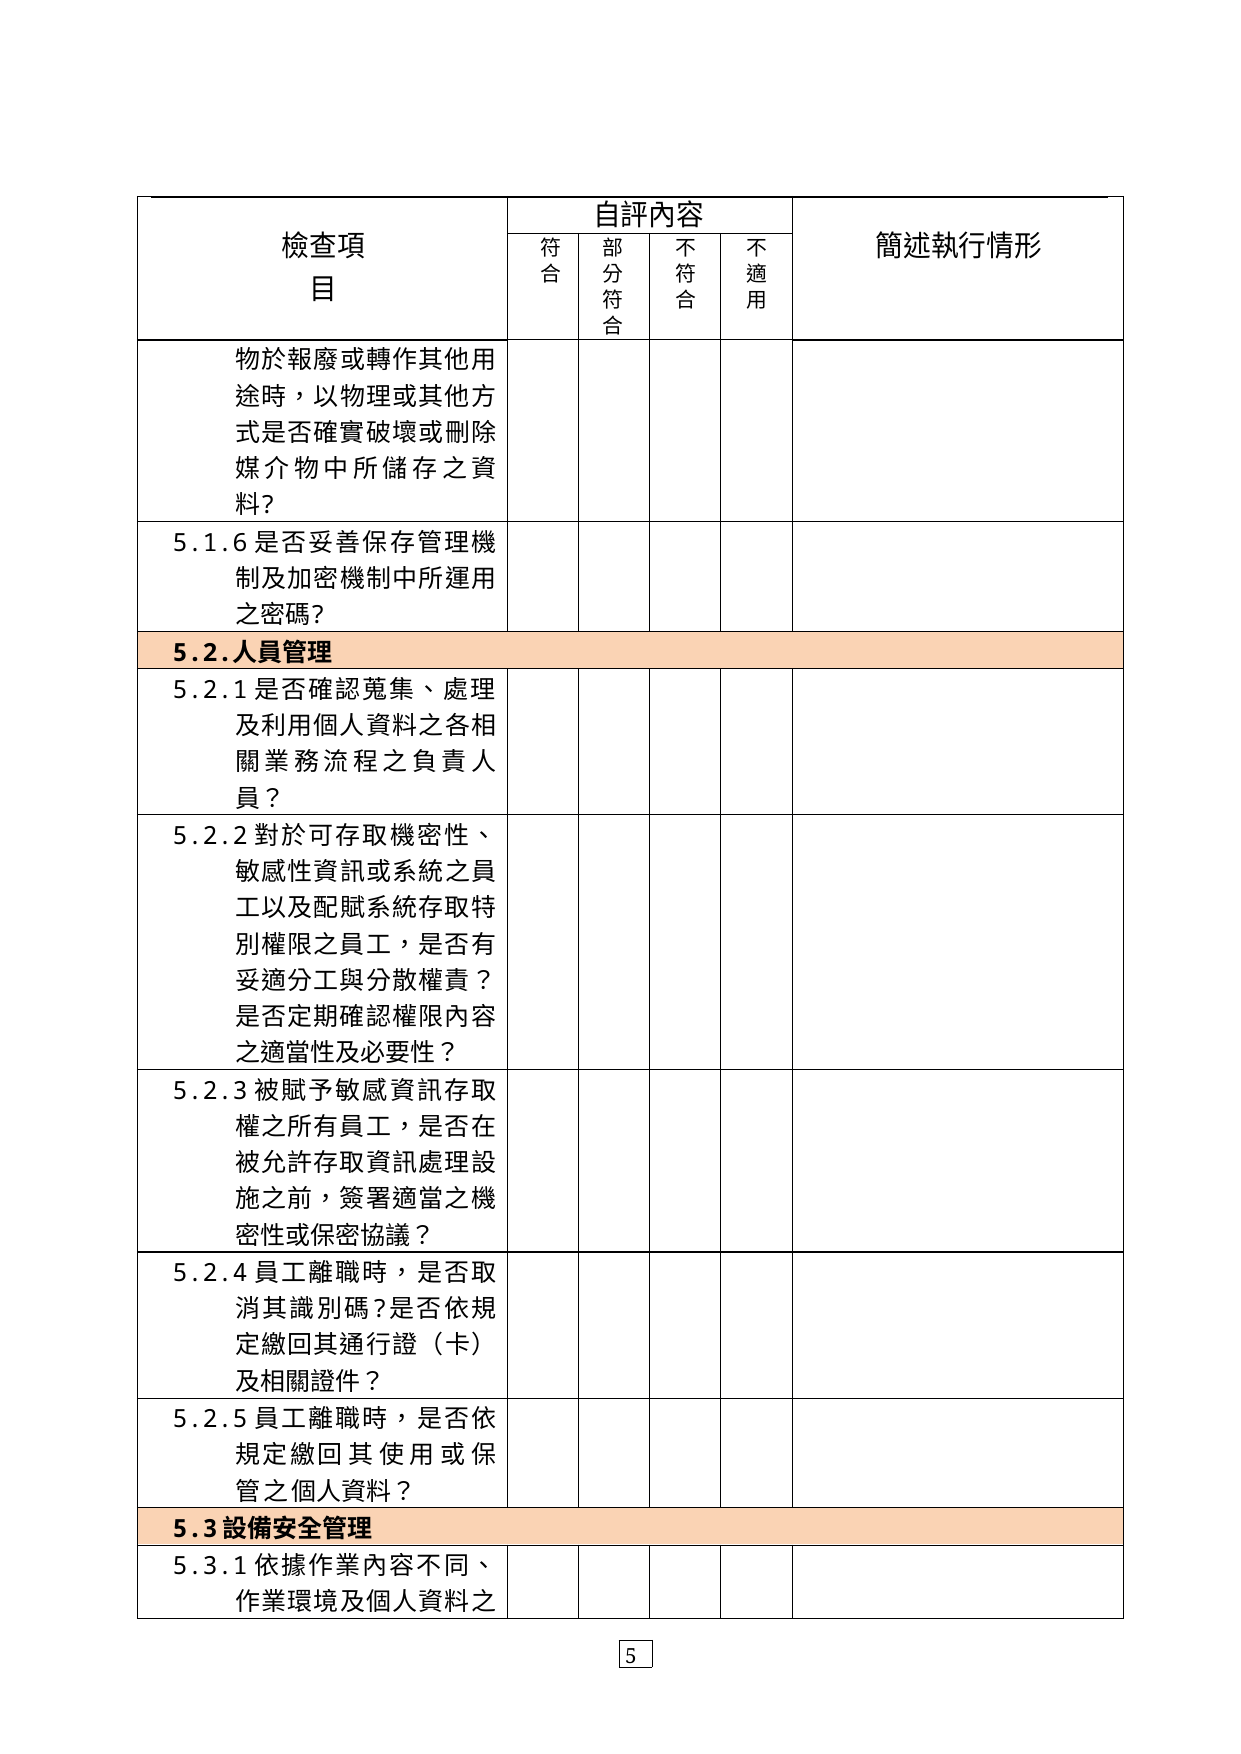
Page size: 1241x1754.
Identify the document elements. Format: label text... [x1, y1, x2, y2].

table_cell [793, 1253, 1123, 1397]
table_cell [650, 1399, 720, 1507]
table_cell [793, 522, 1123, 631]
table_cell [721, 1546, 792, 1618]
table_cell [579, 340, 649, 521]
table_cell [721, 522, 792, 631]
table_cell 5.2.1是否確認蒐集、處理及利用個人資料之各相關業務流程之負責人員？ [138, 669, 507, 814]
table_cell [721, 669, 792, 814]
table_cell [721, 815, 792, 1069]
table_cell 符 合 [508, 234, 578, 339]
table_cell 不符 合 [650, 234, 720, 339]
table_cell [650, 1253, 720, 1397]
table_cell [650, 340, 720, 521]
table_cell [508, 669, 578, 814]
table_cell 物於報廢或轉作其他用途時，以物理或其他方式是否確實破壞或刪除媒介物中所儲存之資料? [138, 341, 507, 521]
table_cell [579, 1546, 649, 1618]
table_cell 5.1.6是否妥善保存管理機制及加密機制中所運用之密碼? [138, 522, 507, 631]
table_cell [508, 1546, 578, 1618]
table_cell 5.3設備安全管理 [138, 1508, 1123, 1544]
table_cell [650, 1070, 720, 1251]
table_cell 5.2.2對於可存取機密性、敏感性資訊或系統之員工以及配賦系統存取特別權限之員工，是否有妥適分工與分散權責？是否定期確認權限內容之適當性及必要性？ [138, 815, 507, 1069]
table_cell [508, 340, 578, 521]
table_cell [508, 522, 578, 631]
table_cell [793, 1546, 1123, 1618]
table_cell [579, 669, 649, 814]
table_cell 不適 用 [721, 234, 792, 339]
table_cell 5.2.4員工離職時，是否取消其識別碼?是否依規定繳回其通行證（卡）及相關證件？ [138, 1253, 507, 1397]
table_cell 5.2.3被賦予敏感資訊存取權之所有員工，是否在被允許存取資訊處理設施之前，簽署適當之機密性或保密協議？ [138, 1070, 507, 1251]
table_cell [721, 1253, 792, 1397]
table_cell 部分 符合 [579, 234, 649, 339]
table_cell [650, 815, 720, 1069]
table_cell [721, 1399, 792, 1507]
table_cell [579, 1253, 649, 1397]
table_cell [793, 815, 1123, 1069]
table_header 自評內容 [508, 198, 792, 233]
table_cell [508, 1070, 578, 1251]
table_cell 5.2.5員工離職時，是否依規定繳回其使用或保管之個人資料？ [138, 1399, 507, 1507]
table_cell [579, 522, 649, 631]
table_cell [579, 1070, 649, 1251]
table_cell [721, 1070, 792, 1251]
table_cell [579, 1399, 649, 1507]
table_cell [650, 1546, 720, 1618]
table_cell [793, 1070, 1123, 1251]
table_header 檢查項目 [138, 197, 507, 339]
table_header 簡述執行情形 [793, 197, 1123, 339]
table_cell [650, 669, 720, 814]
table_cell [579, 815, 649, 1069]
table_cell [508, 1399, 578, 1507]
table_cell [721, 340, 792, 521]
table_cell 5.2.人員管理 [138, 632, 1123, 668]
table_cell [793, 1399, 1123, 1507]
table_cell [508, 815, 578, 1069]
table_cell [650, 522, 720, 631]
table_cell [793, 341, 1123, 521]
table_cell [508, 1253, 578, 1397]
table_cell 5.3.1依據作業內容不同、作業環境及個人資料之 [138, 1546, 507, 1618]
table_cell [793, 669, 1123, 814]
